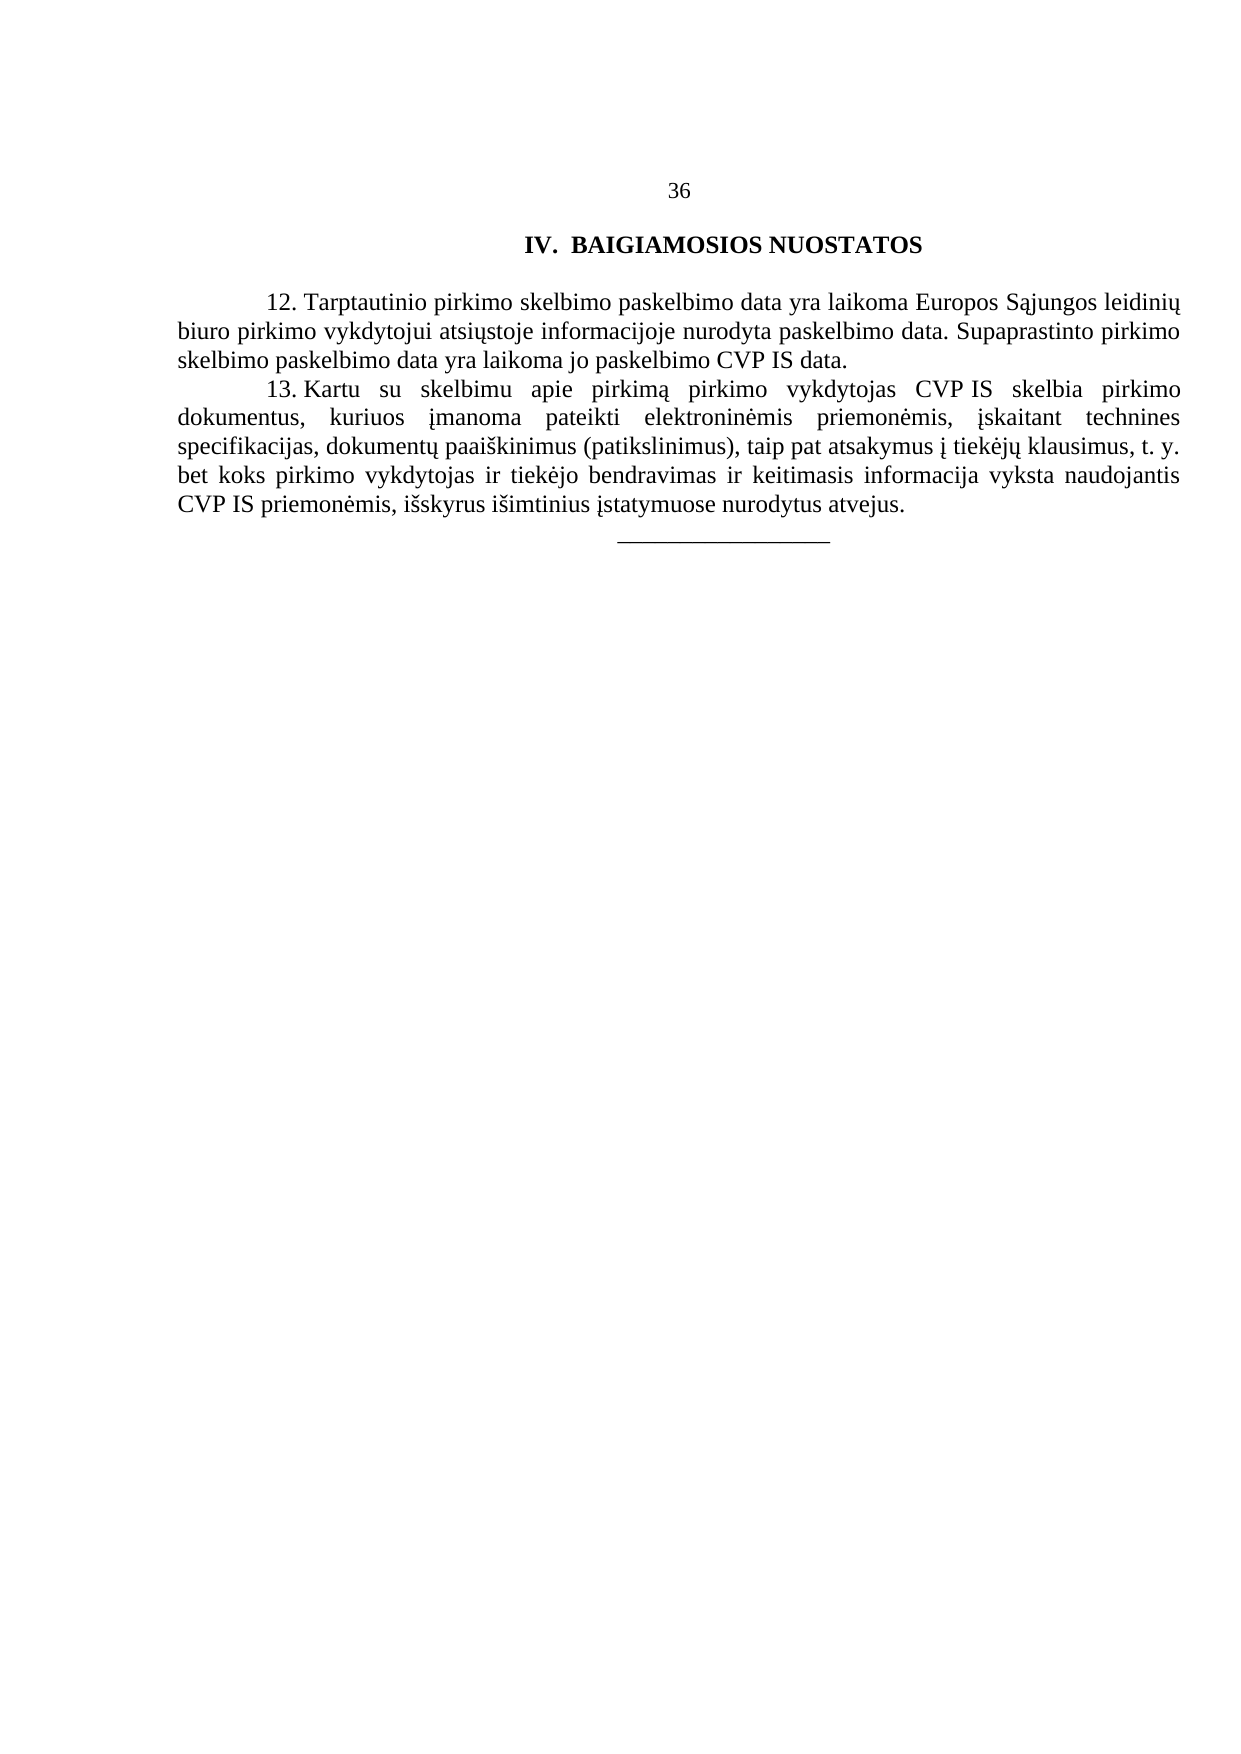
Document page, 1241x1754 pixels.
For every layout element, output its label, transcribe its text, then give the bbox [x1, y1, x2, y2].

text _________________ [177, 517, 1181, 546]
text 12. Tarptautinio pirkimo skelbimo paskelbimo data yra laikoma Europos Sąjungos leidinių biuro pirkimo vykdytojui atsiųstoje informacijoje nurodyta paskelbimo data. Supaprastinto pirkimo skelbimo paskelbimo data yra laikoma jo paskelbimo CVP IS data. [177, 287, 1181, 374]
text 13. Kartu su skelbimu apie pirkimą pirkimo vykdytojas CVP IS skelbia pirkimo dokumentus, kuriuos įmanoma pateikti elektroninėmis priemonėmis, įskaitant technines specifikacijas, dokumentų paaiškinimus (patikslinimus), taip pat atsakymus į tiekėjų klausimus, t. y. bet koks pirkimo vykdytojas ir tiekėjo bendravimas ir keitimasis informacija vyksta naudojantis CVP IS priemonėmis, išskyrus išimtinius įstatymuose nurodytus atvejus. [177, 374, 1181, 517]
text IV. BAIGIAMOSIOS NUOSTATOS [177, 230, 1181, 259]
